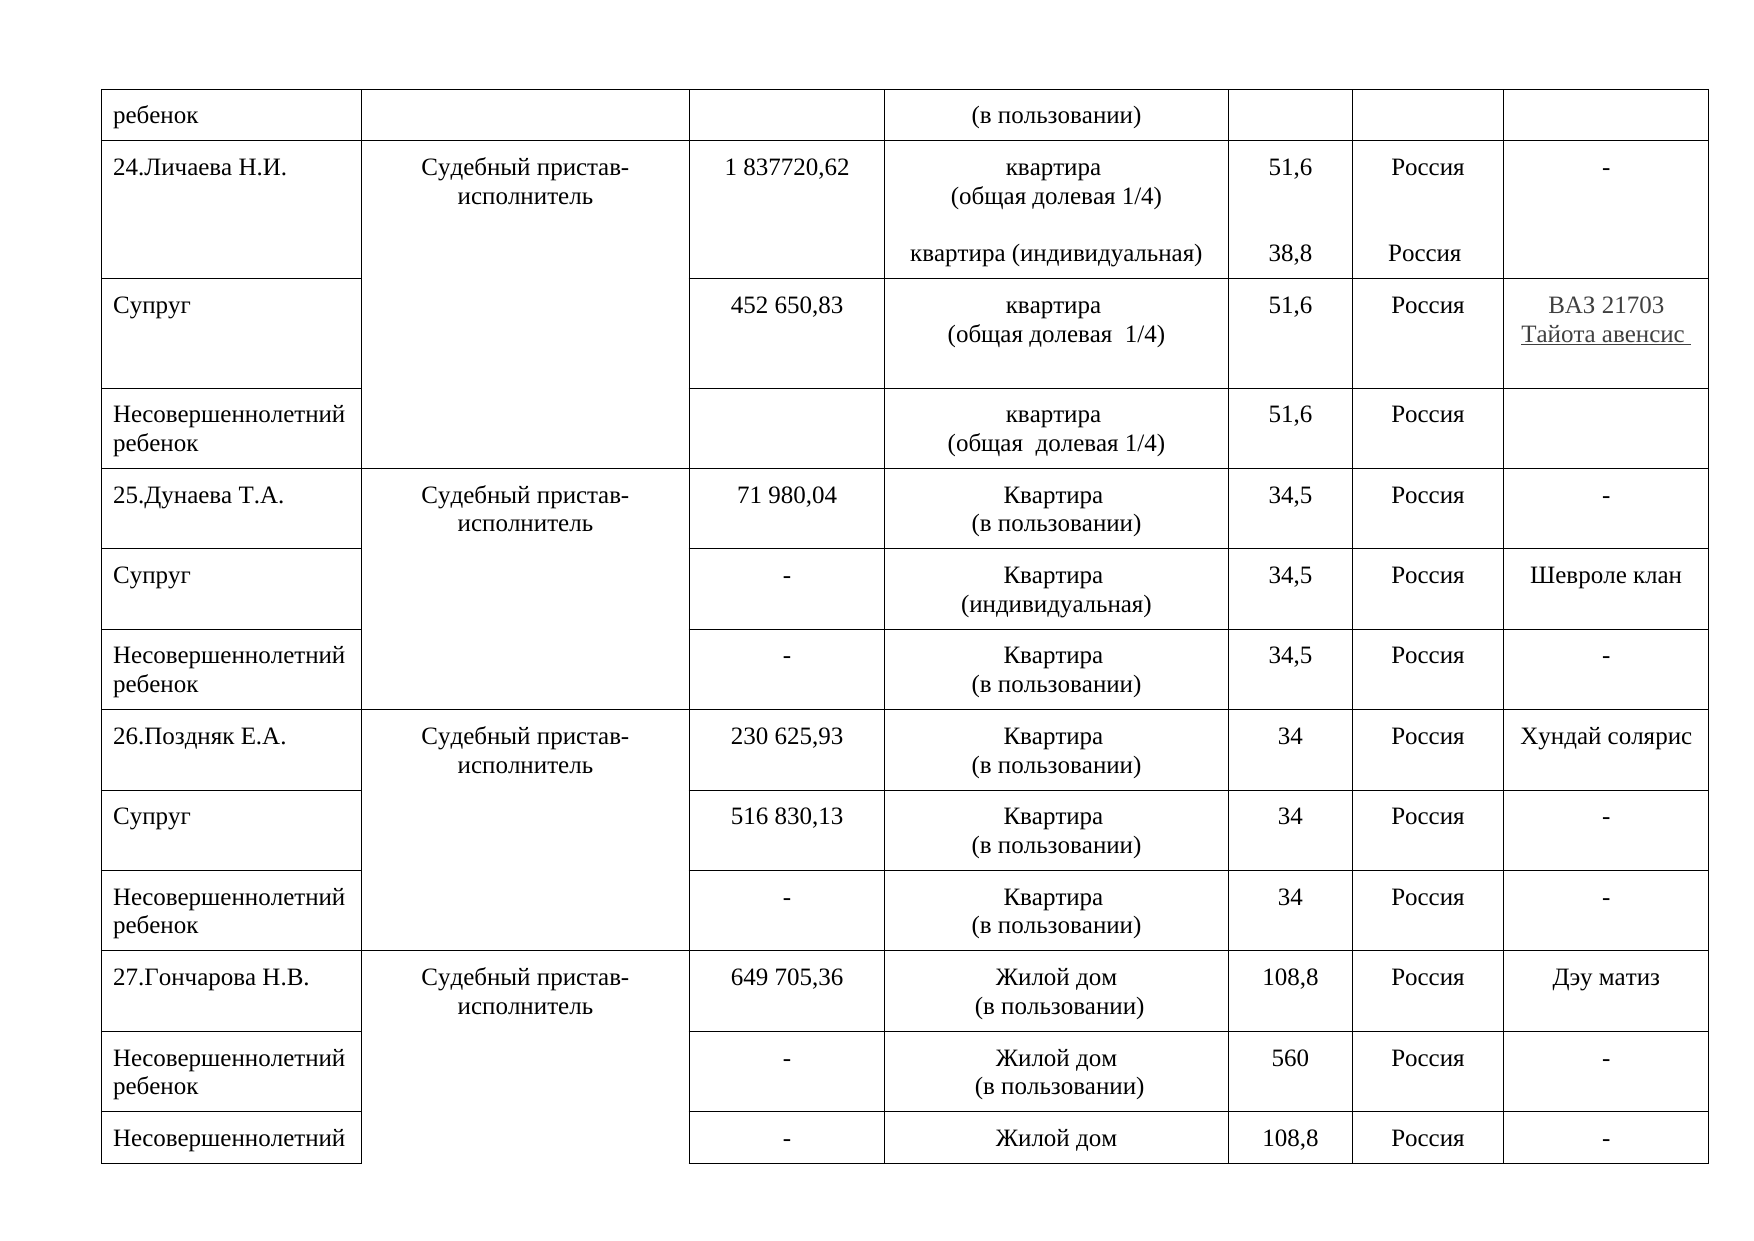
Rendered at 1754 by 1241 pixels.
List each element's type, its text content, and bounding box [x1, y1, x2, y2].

table_cell - [690, 871, 884, 950]
table_cell 71 980,04 [690, 469, 884, 548]
table_cell 27.Гончарова Н.В. [102, 951, 361, 1031]
table_cell Квартира (в пользовании) [885, 469, 1228, 548]
table_cell Россия [1353, 630, 1503, 709]
table_cell - [690, 1112, 884, 1163]
table_cell Супруг [102, 279, 361, 387]
table_cell Россия [1353, 791, 1503, 870]
table_cell квартира (общая долевая 1/4) [885, 389, 1228, 468]
table_cell - [1504, 630, 1708, 709]
table_cell 108,8 [1229, 951, 1352, 1031]
table_cell Россия [1353, 1112, 1503, 1163]
table_cell - [690, 630, 884, 709]
table_cell Россия Россия [1353, 141, 1503, 278]
table_cell Судебный пристав-исполнитель [362, 469, 689, 709]
table_cell квартира (общая долевая 1/4) [885, 279, 1228, 387]
table_cell [1353, 90, 1503, 140]
table_cell 51,6 [1229, 279, 1352, 387]
table_cell - [1504, 791, 1708, 870]
table_cell (в пользовании) [885, 90, 1228, 140]
table_cell 51,6 [1229, 389, 1352, 468]
table_cell 108,8 [1229, 1112, 1352, 1163]
table_cell Несовершеннолетний ребенок [102, 871, 361, 950]
table_cell ВАЗ 21703 Тайота авенсис [1504, 279, 1708, 387]
table_cell [690, 389, 884, 468]
table_cell Супруг [102, 791, 361, 870]
table_cell 34,5 [1229, 469, 1352, 548]
table_cell 24.Личаева Н.И. [102, 141, 361, 278]
table_cell Россия [1353, 1032, 1503, 1111]
table_cell 34 [1229, 871, 1352, 950]
table_cell - [1504, 1112, 1708, 1163]
table_cell Квартира (в пользовании) [885, 630, 1228, 709]
table_cell [1504, 389, 1708, 468]
table_cell Россия [1353, 549, 1503, 629]
table_cell Россия [1353, 710, 1503, 789]
table_cell - [690, 1032, 884, 1111]
table_cell 34,5 [1229, 630, 1352, 709]
table_cell Жилой дом (в пользовании) [885, 951, 1228, 1031]
table_cell 452 650,83 [690, 279, 884, 387]
table_cell Супруг [102, 549, 361, 629]
table_cell 26.Поздняк Е.А. [102, 710, 361, 789]
table_cell ребенок [102, 90, 361, 140]
table_cell [1229, 90, 1352, 140]
table_cell Судебный пристав-исполнитель [362, 951, 689, 1163]
table_cell 230 625,93 [690, 710, 884, 789]
table_cell Квартира (в пользовании) [885, 791, 1228, 870]
table_cell 51,6 38,8 [1229, 141, 1352, 278]
table_cell Россия [1353, 469, 1503, 548]
table_cell Жилой дом [885, 1112, 1228, 1163]
table_cell Квартира (в пользовании) [885, 710, 1228, 789]
table_cell - [1504, 469, 1708, 548]
table_cell 25.Дунаева Т.А. [102, 469, 361, 548]
table_cell Судебный пристав-исполнитель [362, 141, 689, 468]
table_cell квартира (общая долевая 1/4) квартира (индивидуальная) [885, 141, 1228, 278]
table_cell 1 837720,62 [690, 141, 884, 278]
table_cell Дэу матиз [1504, 951, 1708, 1031]
table_cell Хундай солярис [1504, 710, 1708, 789]
table_cell - [1504, 90, 1708, 140]
table_cell Несовершеннолетний ребенок [102, 389, 361, 468]
table_cell - [1504, 141, 1708, 278]
table_cell - [690, 90, 884, 140]
table_cell Квартира (индивидуальная) [885, 549, 1228, 629]
table_cell Несовершеннолетний ребенок [102, 1032, 361, 1111]
table_cell Россия [1353, 871, 1503, 950]
table_cell - [1504, 1032, 1708, 1111]
table_cell 34 [1229, 710, 1352, 789]
table_cell 560 [1229, 1032, 1352, 1111]
table_cell - [690, 549, 884, 629]
table_cell Судебный пристав-исполнитель [362, 710, 689, 950]
table_cell 649 705,36 [690, 951, 884, 1031]
table_cell Россия [1353, 389, 1503, 468]
table_cell Россия [1353, 279, 1503, 387]
table_cell [362, 90, 689, 140]
table_cell Жилой дом (в пользовании) [885, 1032, 1228, 1111]
table_cell Россия [1353, 951, 1503, 1031]
table_cell 516 830,13 [690, 791, 884, 870]
table_cell 34 [1229, 791, 1352, 870]
table_cell 34,5 [1229, 549, 1352, 629]
table_cell - [1504, 871, 1708, 950]
table_cell Шевроле клан [1504, 549, 1708, 629]
table_cell Несовершеннолетний ребенок [102, 630, 361, 709]
table_cell Несовершеннолетний [102, 1112, 361, 1163]
table_cell Квартира (в пользовании) [885, 871, 1228, 950]
